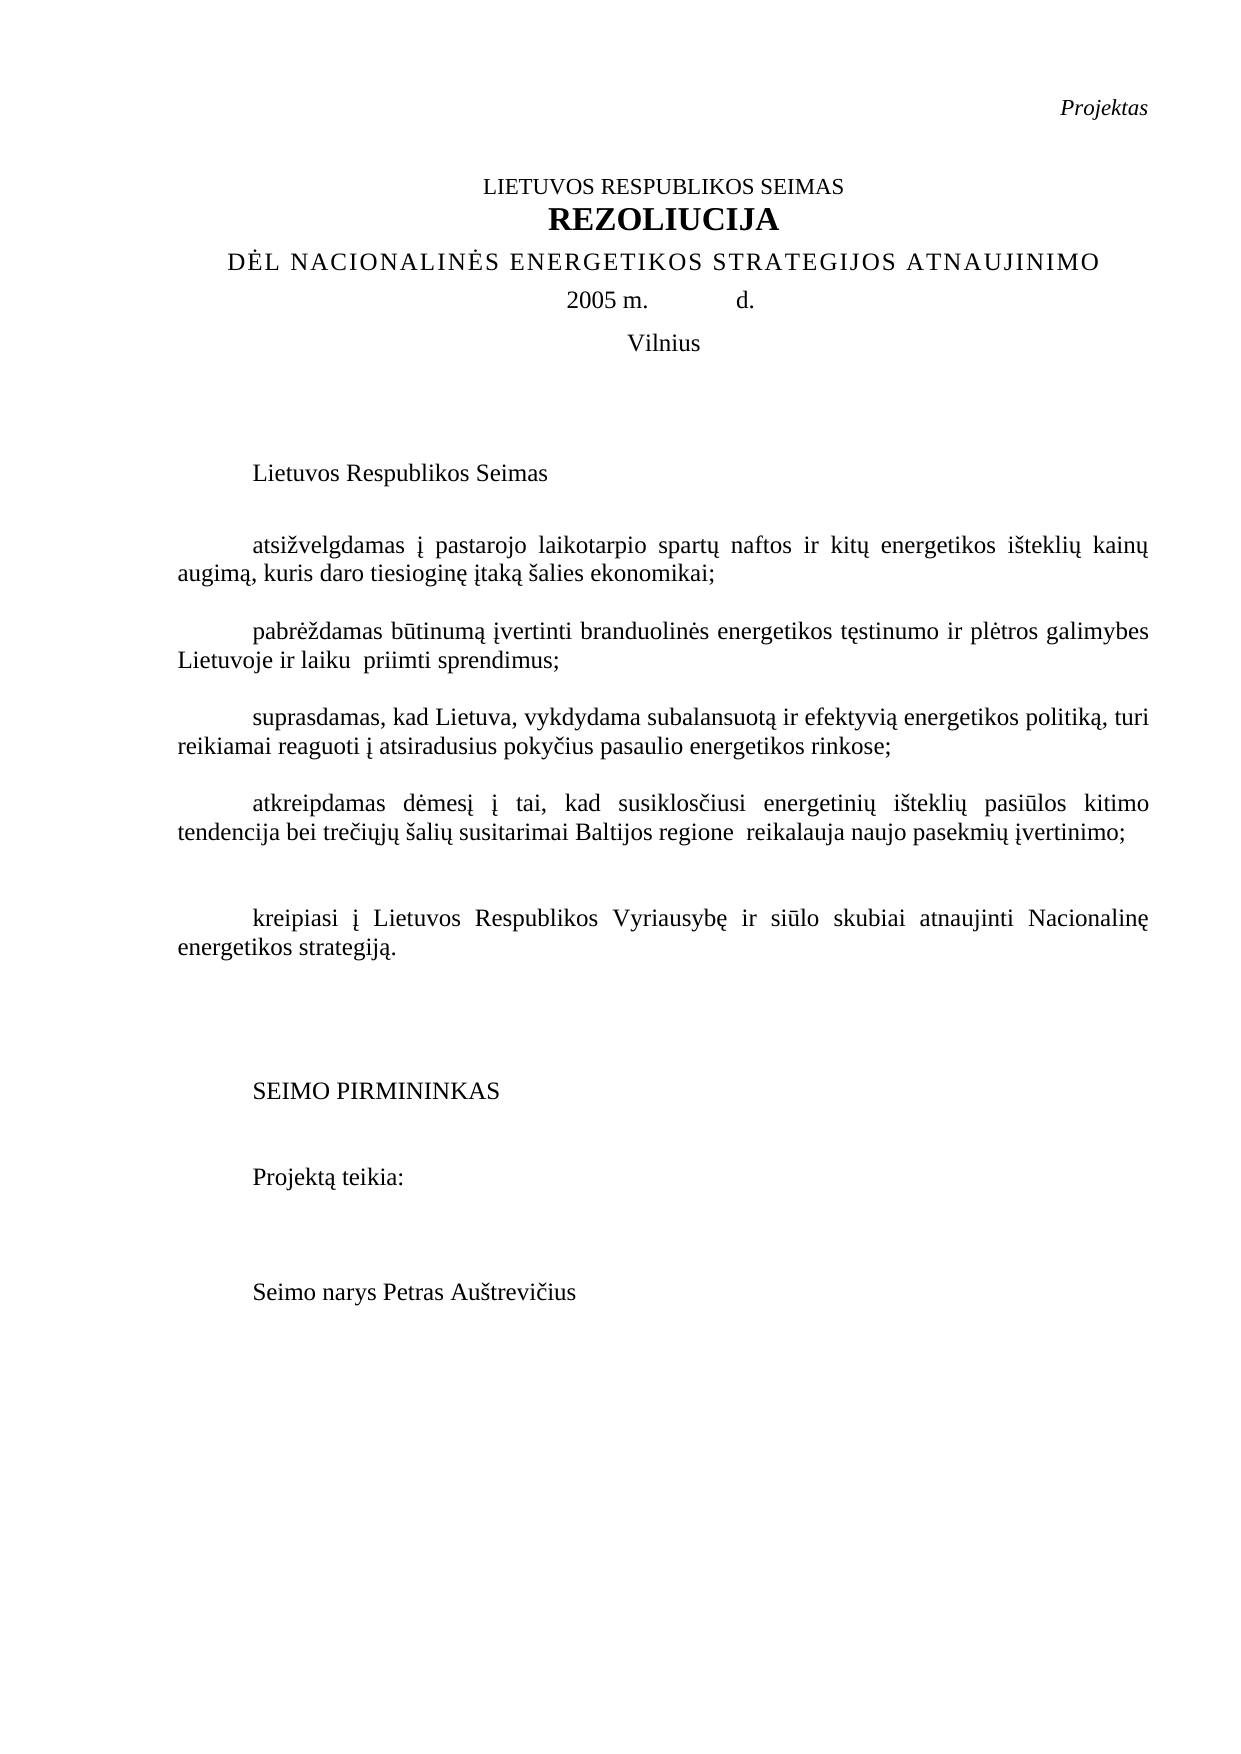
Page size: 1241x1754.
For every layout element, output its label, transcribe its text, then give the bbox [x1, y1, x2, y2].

text Projektas [177, 94, 1150, 120]
text kreipiasi į Lietuvos Respublikos Vyriausybę ir siūlo skubiai atnaujinti Nacionalinę energetikos strategiją. [177, 903, 1150, 961]
text SEIMO PIRMININKAS [177, 1076, 1150, 1105]
text pabrėždamas būtinumą įvertinti branduolinės energetikos tęstinumo ir plėtros galimybes Lietuvoje ir laiku priimti sprendimus; [177, 616, 1150, 673]
text REZOLIUCIJA [177, 199, 1150, 237]
text 2005 m. d. [177, 285, 1150, 314]
text Dėl Nacionalinės energetikos strategijos atnaujinimo [177, 247, 1150, 276]
text Lietuvos Respublikos Seimas [177, 458, 1150, 487]
text Seimo narys Petras Auštrevičius [177, 1277, 1150, 1306]
text LIETUVOS RESPUBLIKOS SEIMAS [177, 173, 1150, 199]
text Projektą teikia: [177, 1162, 1150, 1191]
text atkreipdamas dėmesį į tai, kad susiklosčiusi energetinių išteklių pasiūlos kitimo tendencija bei trečiųjų šalių susitarimai Baltijos regione reikalauja naujo pasekmių įvertinimo; [177, 788, 1150, 846]
text atsižvelgdamas į pastarojo laikotarpio spartų naftos ir kitų energetikos išteklių kainų augimą, kuris daro tiesioginę įtaką šalies ekonomikai; [177, 530, 1150, 587]
text Vilnius [177, 328, 1150, 357]
text suprasdamas, kad Lietuva, vykdydama subalansuotą ir efektyvią energetikos politiką, turi reikiamai reaguoti į atsiradusius pokyčius pasaulio energetikos rinkose; [177, 702, 1150, 760]
